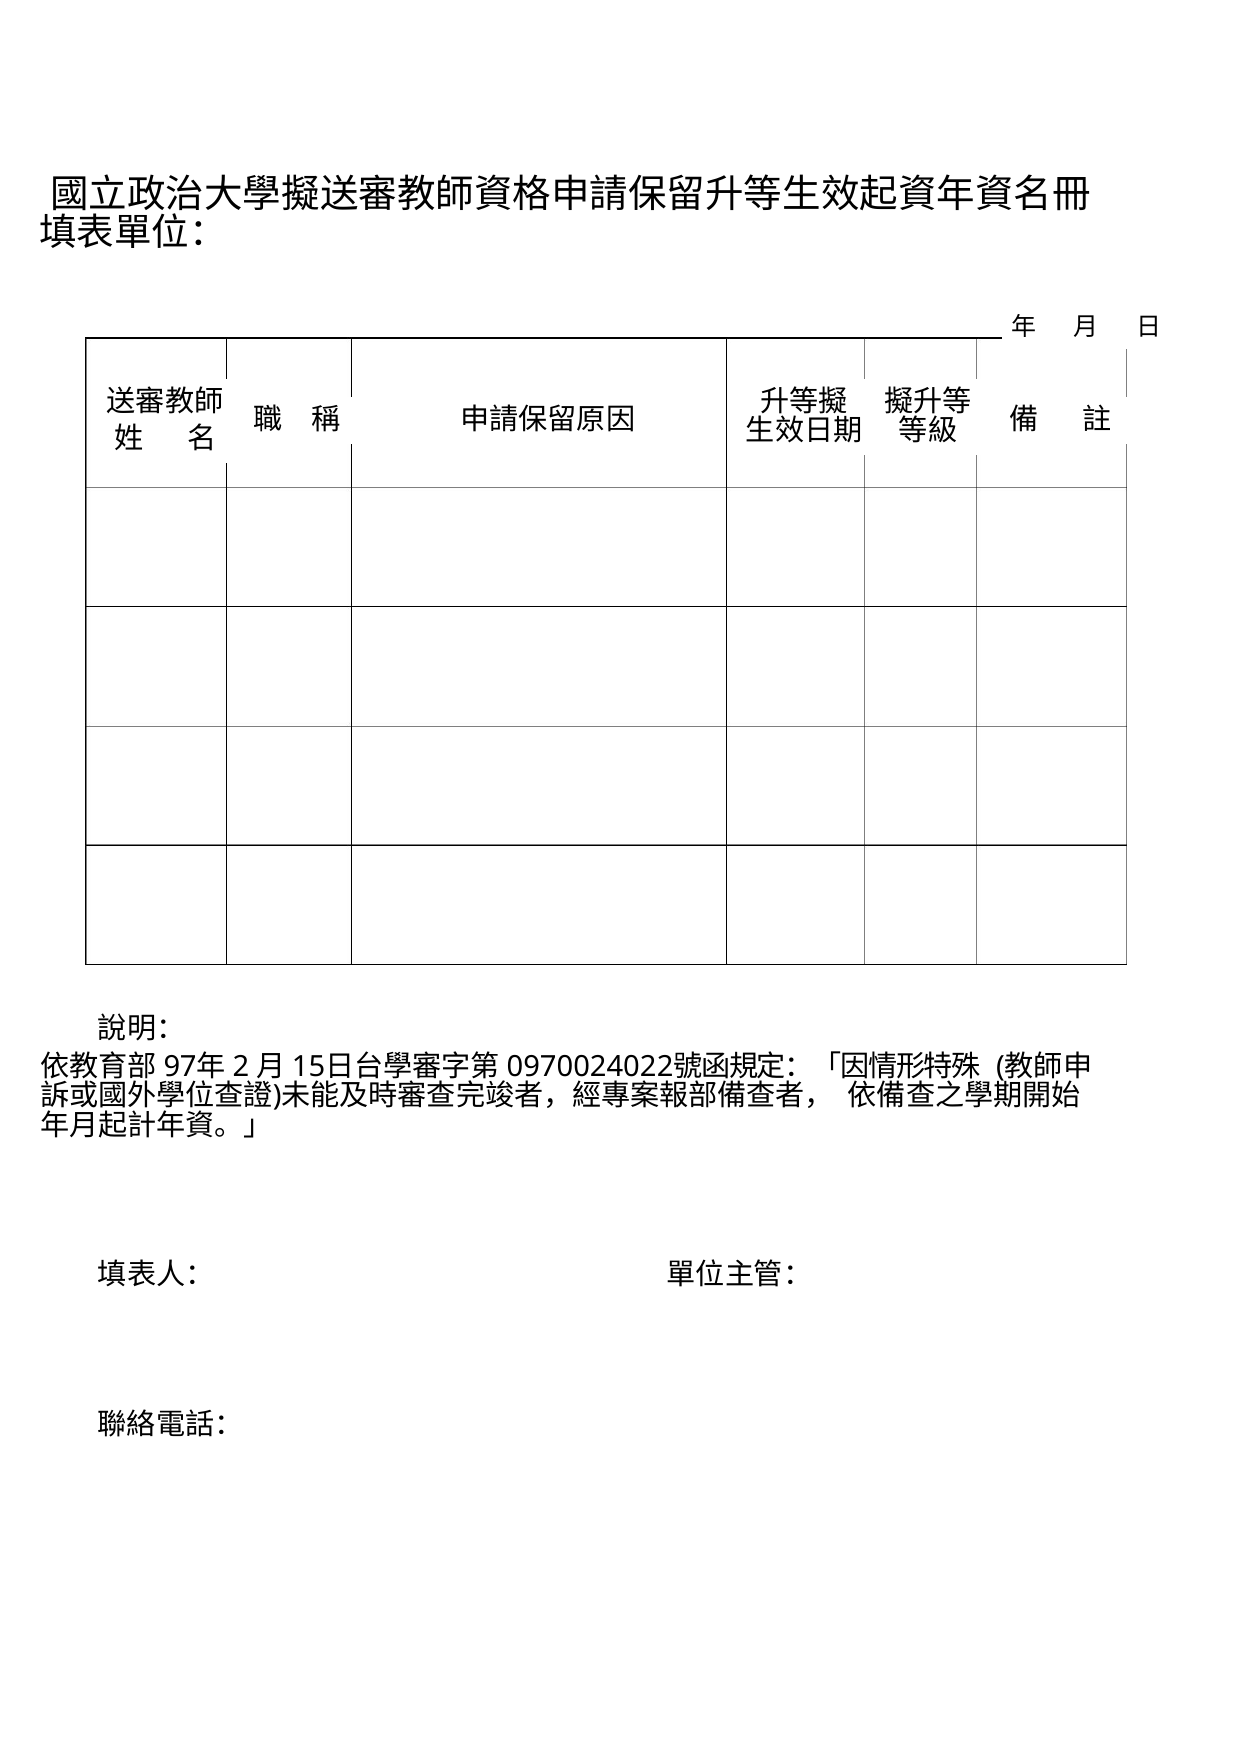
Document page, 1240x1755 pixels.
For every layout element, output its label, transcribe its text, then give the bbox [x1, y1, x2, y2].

text 訴或國外學位查證)未能及時審查完竣者，經專案報部備查者， 依備查之學期開始 [40, 1082, 1231, 1112]
text 單位主管： [667, 1261, 839, 1290]
text 日 [1136, 315, 1181, 340]
text 名 [187, 425, 242, 455]
text 備 [1009, 406, 1064, 436]
text 依教育部 97年 2月 15日台學審字第 0970024022號函規定：「因情形特殊 (教師申 [40, 1053, 1231, 1082]
text 送審教師 [106, 388, 249, 417]
text 年月起計年資。」 [40, 1112, 1231, 1141]
text 升等擬 擬升等 [760, 388, 999, 417]
text 國立政治大學擬送審教師資格申請保留升等生效起資年資名冊 [50, 177, 1231, 216]
text 職 稱 [254, 406, 367, 436]
picture [85, 337, 1127, 965]
text 年 [1011, 315, 1056, 340]
text 聯絡電話： [98, 1411, 270, 1440]
text 填表人： [98, 1261, 241, 1290]
text 申請保留原因 [460, 406, 662, 436]
text 填表單位： [39, 216, 1231, 253]
text 說明： [98, 1015, 211, 1044]
text 註 [1082, 406, 1137, 436]
text 姓 [114, 425, 169, 455]
text 生效日期 等級 [746, 417, 999, 446]
text 月 [1073, 315, 1118, 340]
